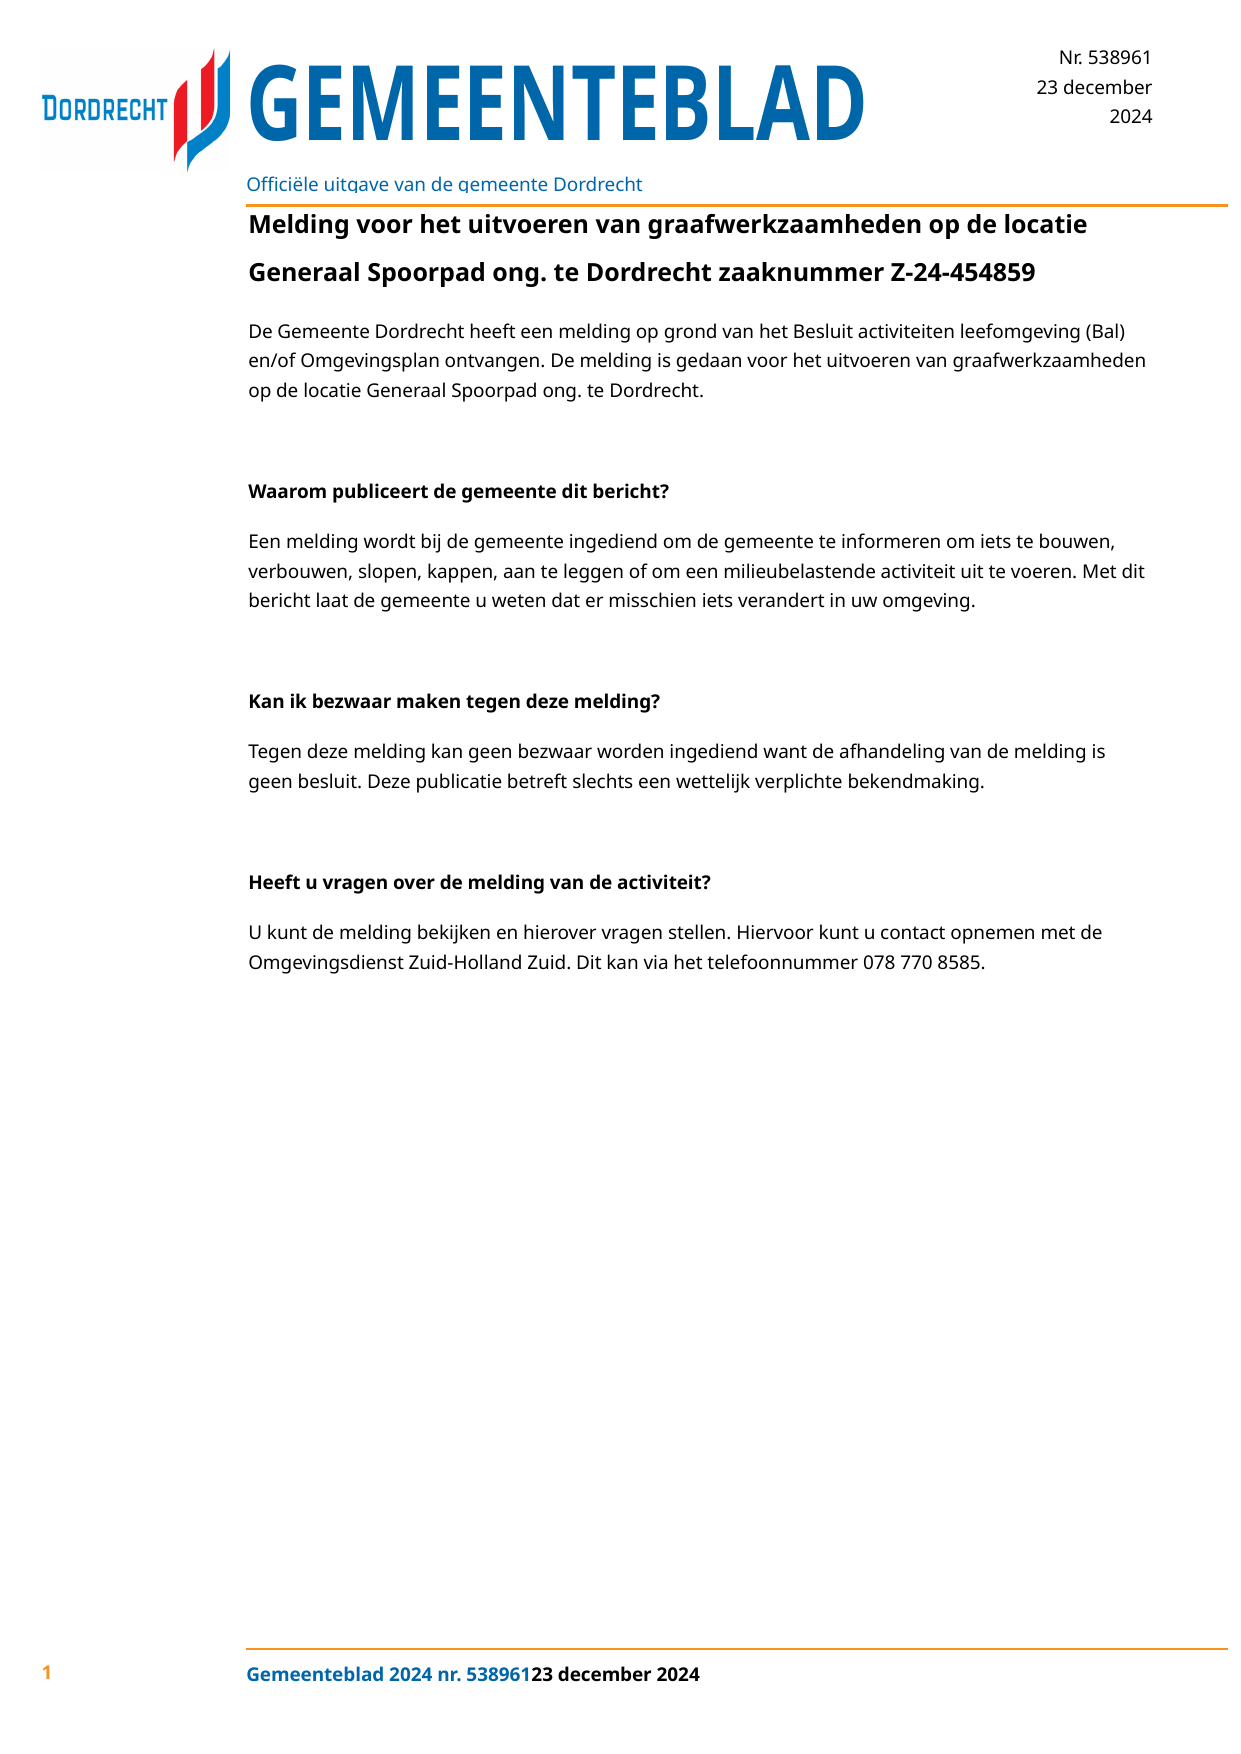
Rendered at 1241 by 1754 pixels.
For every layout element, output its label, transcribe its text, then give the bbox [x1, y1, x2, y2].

text Waarom publiceert de gemeente dit bericht? [248, 478, 1152, 504]
text U kunt de melding bekijken en hierover vragen stellen. Hiervoor kunt u contact opnemen met de Omgevingsdienst Zuid-Holland Zuid. Dit kan via het telefoonnummer 078 770 8585. [248, 919, 1152, 975]
text Melding voor het uitvoeren van graafwerkzaamheden op de locatie Generaal Spoorpad ong. te Dordrecht zaaknummer Z-24-454859 [248, 207, 1152, 288]
text Heeft u vragen over de melding van de activiteit? [248, 869, 1152, 895]
text Tegen deze melding kan geen bezwaar worden ingediend want de afhandeling van de melding is geen besluit. Deze publicatie betreft slechts een wettelijk verplichte bekendmaking. [248, 739, 1152, 794]
picture [41, 47, 231, 172]
text De Gemeente Dordrecht heeft een melding op grond van het Besluit activiteiten leefomgeving (Bal) en/of Omgevingsplan ontvangen. De melding is gedaan voor het uitvoeren van graafwerkzaamheden op de locatie Generaal Spoorpad ong. te Dordrecht. [248, 318, 1152, 403]
text Een melding wordt bij de gemeente ingediend om de gemeente te informeren om iets te bouwen, verbouwen, slopen, kappen, aan te leggen of om een milieubelastende activiteit uit te voeren. Met dit bericht laat de gemeente u weten dat er misschien iets verandert in uw omgeving. [248, 528, 1152, 613]
text Kan ik bezwaar maken tegen deze melding? [248, 688, 1152, 714]
